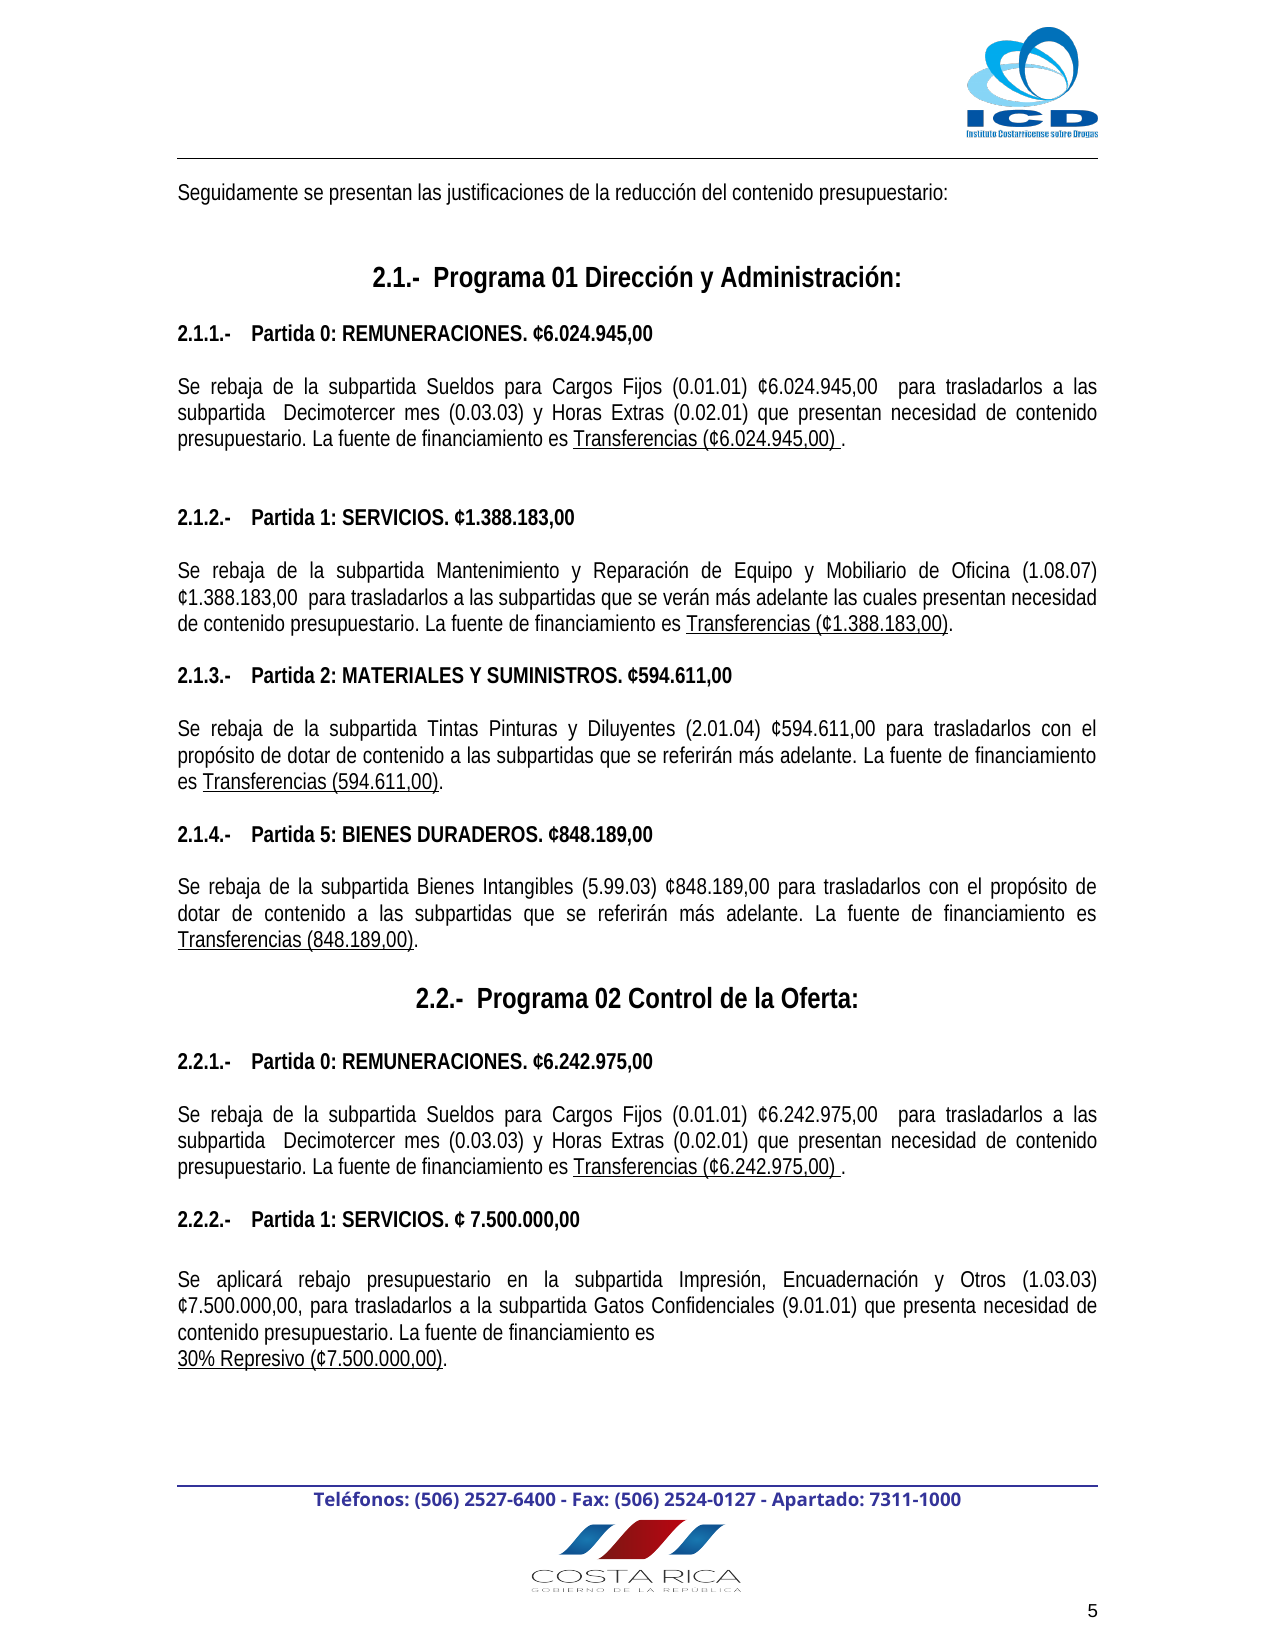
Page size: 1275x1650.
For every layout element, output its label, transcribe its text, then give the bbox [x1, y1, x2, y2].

text 2.1.2.- Partida 1: SERVICIOS. ¢1.388.183,00 [177, 504, 1098, 531]
text Se rebaja de la subpartida Mantenimiento y Reparación de Equipo y Mobiliario de Oficina (1.08.07) ¢1.388.183,00 para trasladarlos a las subpartidas que se verán más adelante las cuales presentan necesidad de contenido presupuestario. La fuente de financiamiento es Transferencias (¢1.388.183,00). [177, 557, 1098, 636]
text Seguidamente se presentan las justificaciones de la reducción del contenido presupuestario: [177, 179, 1098, 205]
text Se rebaja de la subpartida Bienes Intangibles (5.99.03) ¢848.189,00 para trasladarlos con el propósito de dotar de contenido a las subpartidas que se referirán más adelante. La fuente de financiamiento es Transferencias (848.189,00). [177, 873, 1098, 952]
text 2.2.1.- Partida 0: REMUNERACIONES. ¢6.242.975,00 [177, 1048, 1098, 1074]
text 30% Represivo (¢7.500.000,00). [177, 1345, 1098, 1371]
text Se rebaja de la subpartida Sueldos para Cargos Fijos (0.01.01) ¢6.024.945,00 para trasladarlos a las subpartida Decimotercer mes (0.03.03) y Horas Extras (0.02.01) que presentan necesidad de contenido presupuestario. La fuente de financiamiento es Transferencias (¢6.024.945,00) . [177, 373, 1098, 452]
text Se aplicará rebajo presupuestario en la subpartida Impresión, Encuadernación y Otros (1.03.03) ¢7.500.000,00, para trasladarlos a la subpartida Gatos Confidenciales (9.01.01) que presenta necesidad de contenido presupuestario. La fuente de financiamiento es [177, 1266, 1098, 1345]
text 2.1.- Programa 01 Dirección y Administración: [177, 260, 1098, 293]
text 2.1.3.- Partida 2: MATERIALES Y SUMINISTROS. ¢594.611,00 [177, 662, 1098, 689]
text 2.2.- Programa 02 Control de la Oferta: [177, 981, 1098, 1014]
text Se rebaja de la subpartida Tintas Pinturas y Diluyentes (2.01.04) ¢594.611,00 para trasladarlos con el propósito de dotar de contenido a las subpartidas que se referirán más adelante. La fuente de financiamiento es Transferencias (594.611,00). [177, 715, 1098, 794]
text 2.1.4.- Partida 5: BIENES DURADEROS. ¢848.189,00 [177, 821, 1098, 847]
text 2.1.1.- Partida 0: REMUNERACIONES. ¢6.024.945,00 [177, 320, 1098, 346]
text Se rebaja de la subpartida Sueldos para Cargos Fijos (0.01.01) ¢6.242.975,00 para trasladarlos a las subpartida Decimotercer mes (0.03.03) y Horas Extras (0.02.01) que presentan necesidad de contenido presupuestario. La fuente de financiamiento es Transferencias (¢6.242.975,00) . [177, 1101, 1098, 1180]
text 2.2.2.- Partida 1: SERVICIOS. ¢ 7.500.000,00 [177, 1206, 1098, 1232]
